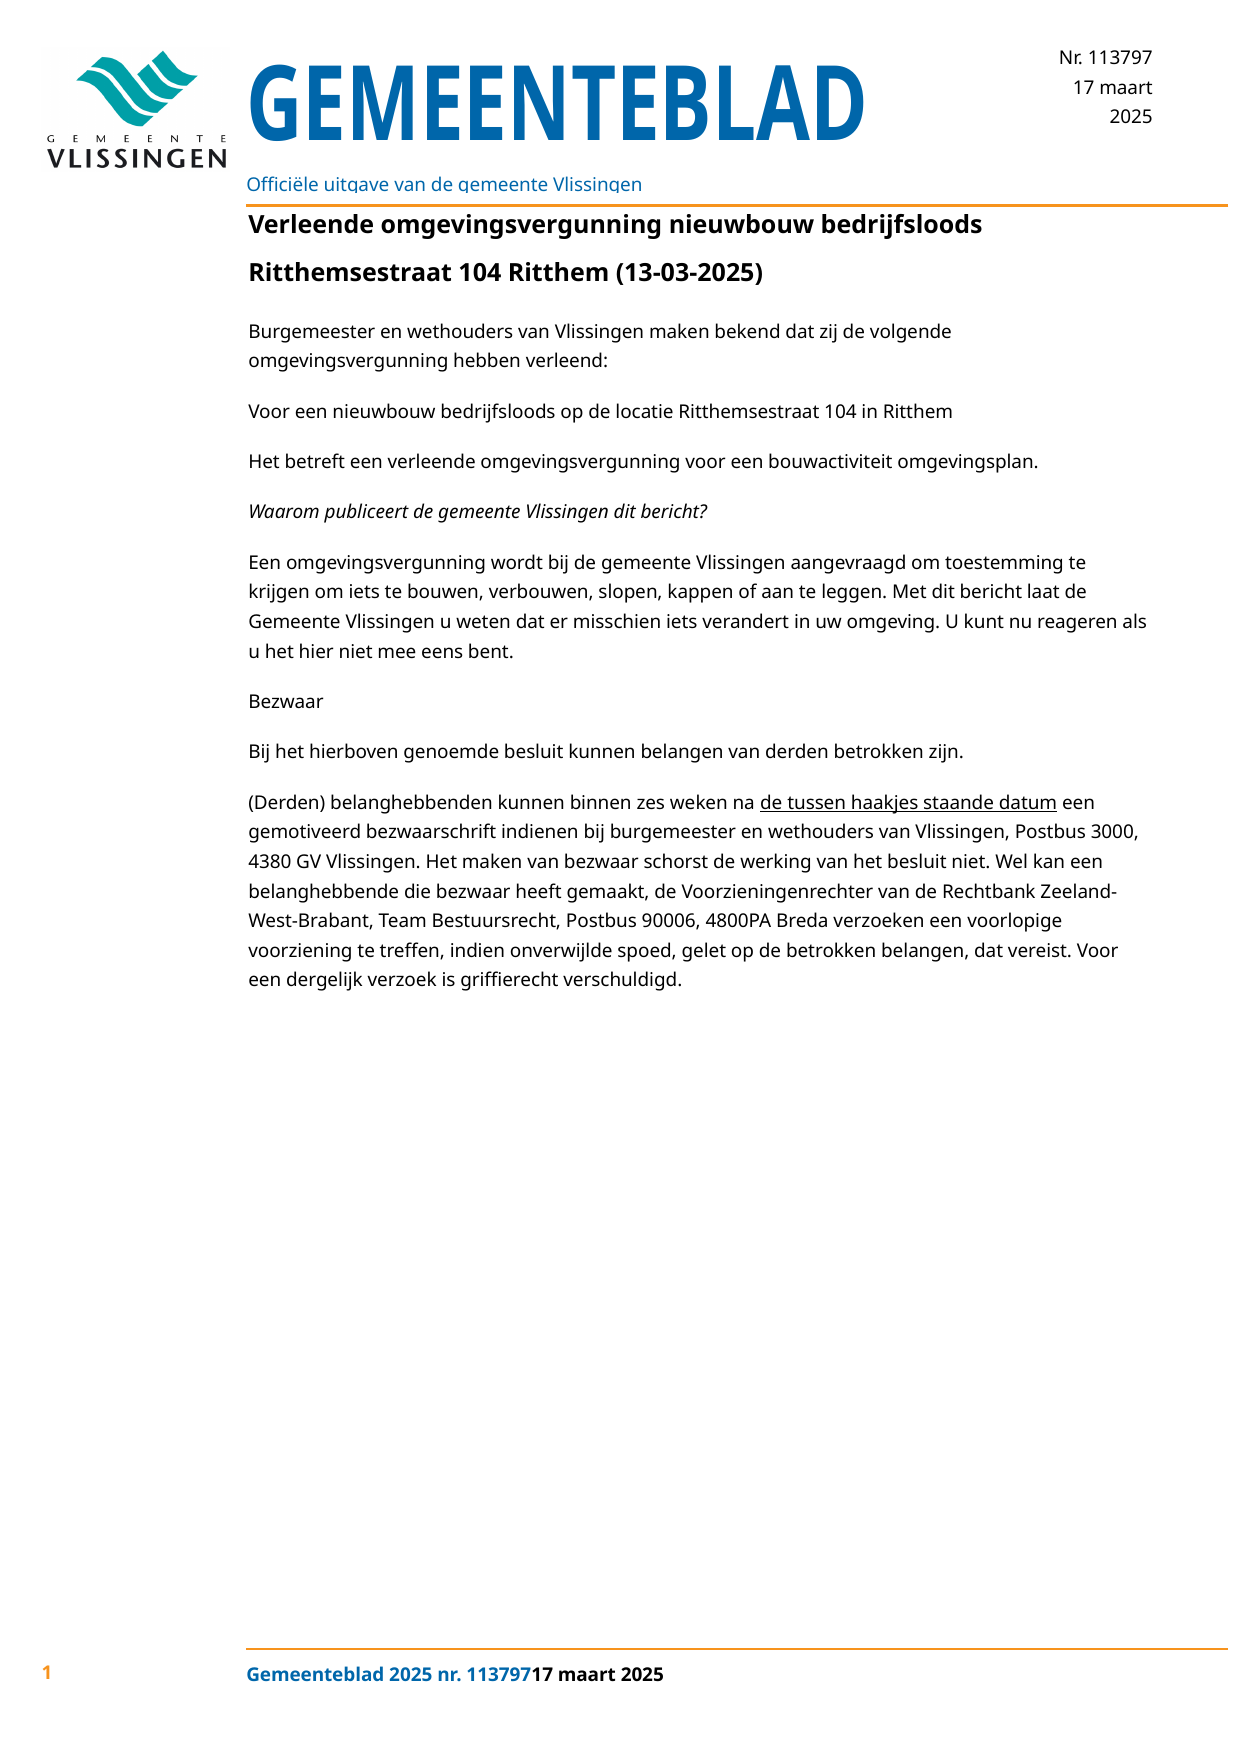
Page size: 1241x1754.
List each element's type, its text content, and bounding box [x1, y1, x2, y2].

text Bezwaar [248, 688, 1152, 714]
text Verleende omgevingsvergunning nieuwbouw bedrijfsloods Ritthemsestraat 104 Ritthem (13-03-2025) [248, 207, 1152, 288]
text Waarom publiceert de gemeente Vlissingen dit bericht? [248, 499, 1152, 524]
text Bij het hierboven genoemde besluit kunnen belangen van derden betrokken zijn. [248, 739, 1152, 764]
picture [41, 47, 231, 172]
text Voor een nieuwbouw bedrijfsloods op de locatie Ritthemsestraat 104 in Ritthem [248, 398, 1152, 424]
text (Derden) belanghebbenden kunnen binnen zes weken na de tussen haakjes staande datum een gemotiveerd bezwaarschrift indienen bij burgemeester en wethouders van Vlissingen, Postbus 3000, 4380 GV Vlissingen. Het maken van bezwaar schorst de werking van het besluit niet. Wel kan een belanghebbende die bezwaar heeft gemaakt, de Voorzieningenrechter van de Rechtbank Zeeland-West-Brabant, Team Bestuursrecht, Postbus 90006, 4800PA Breda verzoeken een voorlopige voorziening te treffen, indien onverwijlde spoed, gelet op de betrokken belangen, dat vereist. Voor een dergelijk verzoek is griffierecht verschuldigd. [248, 789, 1152, 992]
text Burgemeester en wethouders van Vlissingen maken bekend dat zij de volgende omgevingsvergunning hebben verleend: [248, 318, 1152, 373]
text Een omgevingsvergunning wordt bij de gemeente Vlissingen aangevraagd om toestemming te krijgen om iets te bouwen, verbouwen, slopen, kappen of aan te leggen. Met dit bericht laat de Gemeente Vlissingen u weten dat er misschien iets verandert in uw omgeving. U kunt nu reageren als u het hier niet mee eens bent. [248, 549, 1152, 664]
text Het betreft een verleende omgevingsvergunning voor een bouwactiviteit omgevingsplan. [248, 448, 1152, 474]
